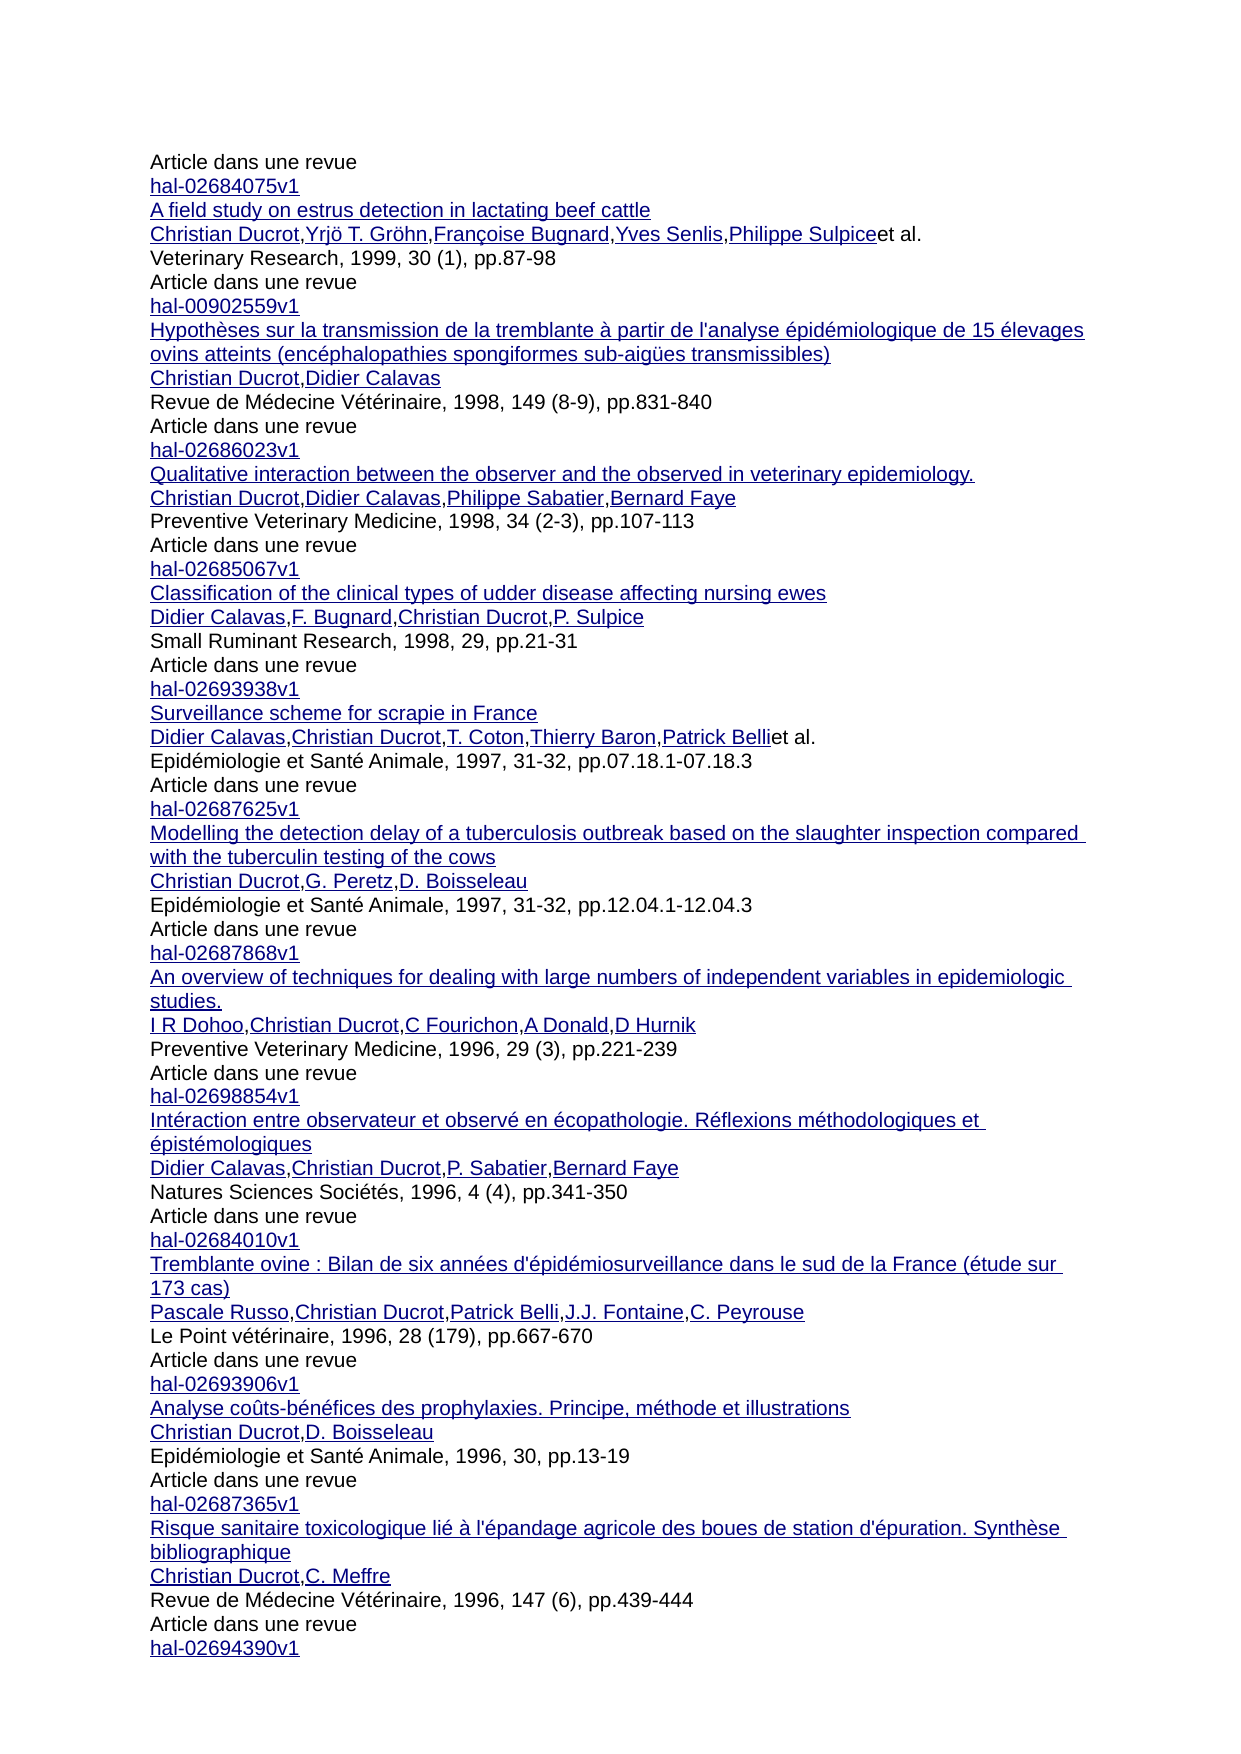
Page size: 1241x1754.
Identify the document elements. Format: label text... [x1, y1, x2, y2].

table_cell Article dans une revue hal-02684075v1 [150, 150, 1090, 198]
table_cell Analyse coûts-bénéfices des prophylaxies. Principe, méthode et illustrations Christian Ducrot,D. Boisseleau Epidémiologie et Santé Animale, 1996, 30, pp.13-19 Article dans une revue hal-02687365v1 [150, 1396, 1090, 1516]
table_cell Modelling the detection delay of a tuberculosis outbreak based on the slaughter inspection compared with the tuberculin testing of the cows Christian Ducrot,G. Peretz,D. Boisseleau Epidémiologie et Santé Animale, 1997, 31-32, pp.12.04.1-12.04.3 Article dans une revue hal-02687868v1 [150, 821, 1090, 964]
table_cell Qualitative interaction between the observer and the observed in veterinary epidemiology. Christian Ducrot,Didier Calavas,Philippe Sabatier,Bernard Faye Preventive Veterinary Medicine, 1998, 34 (2-3), pp.107-113 Article dans une revue hal-02685067v1 [150, 461, 1090, 581]
table_cell Surveillance scheme for scrapie in France Didier Calavas,Christian Ducrot,T. Coton,Thierry Baron,Patrick Belliet al. Epidémiologie et Santé Animale, 1997, 31-32, pp.07.18.1-07.18.3 Article dans une revue hal-02687625v1 [150, 701, 1090, 821]
table_cell Tremblante ovine : Bilan de six années d'épidémiosurveillance dans le sud de la France (étude sur 173 cas) Pascale Russo,Christian Ducrot,Patrick Belli,J.J. Fontaine,C. Peyrouse Le Point vétérinaire, 1996, 28 (179), pp.667-670 Article dans une revue hal-02693906v1 [150, 1252, 1090, 1396]
table_cell A field study on estrus detection in lactating beef cattle Christian Ducrot,Yrjö T. Gröhn,Françoise Bugnard,Yves Senlis,Philippe Sulpiceet al. Veterinary Research, 1999, 30 (1), pp.87-98 Article dans une revue hal-00902559v1 [150, 198, 1090, 318]
table_cell Hypothèses sur la transmission de la tremblante à partir de l'analyse épidémiologique de 15 élevages ovins atteints (encéphalopathies spongiformes sub-aigües transmissibles) Christian Ducrot,Didier Calavas Revue de Médecine Vétérinaire, 1998, 149 (8-9), pp.831-840 Article dans une revue hal-02686023v1 [150, 318, 1090, 461]
table_cell Intéraction entre observateur et observé en écopathologie. Réflexions méthodologiques et épistémologiques Didier Calavas,Christian Ducrot,P. Sabatier,Bernard Faye Natures Sciences Sociétés, 1996, 4 (4), pp.341-350 Article dans une revue hal-02684010v1 [150, 1108, 1090, 1252]
table_cell An overview of techniques for dealing with large numbers of independent variables in epidemiologic studies. I R Dohoo,Christian Ducrot,C Fourichon,A Donald,D Hurnik Preventive Veterinary Medicine, 1996, 29 (3), pp.221-239 Article dans une revue hal-02698854v1 [150, 965, 1090, 1108]
table_cell Classification of the clinical types of udder disease affecting nursing ewes Didier Calavas,F. Bugnard,Christian Ducrot,P. Sulpice Small Ruminant Research, 1998, 29, pp.21-31 Article dans une revue hal-02693938v1 [150, 581, 1090, 701]
table_cell Risque sanitaire toxicologique lié à l'épandage agricole des boues de station d'épuration. Synthèse bibliographique Christian Ducrot,C. Meffre Revue de Médecine Vétérinaire, 1996, 147 (6), pp.439-444 Article dans une revue hal-02694390v1 [150, 1516, 1090, 1659]
